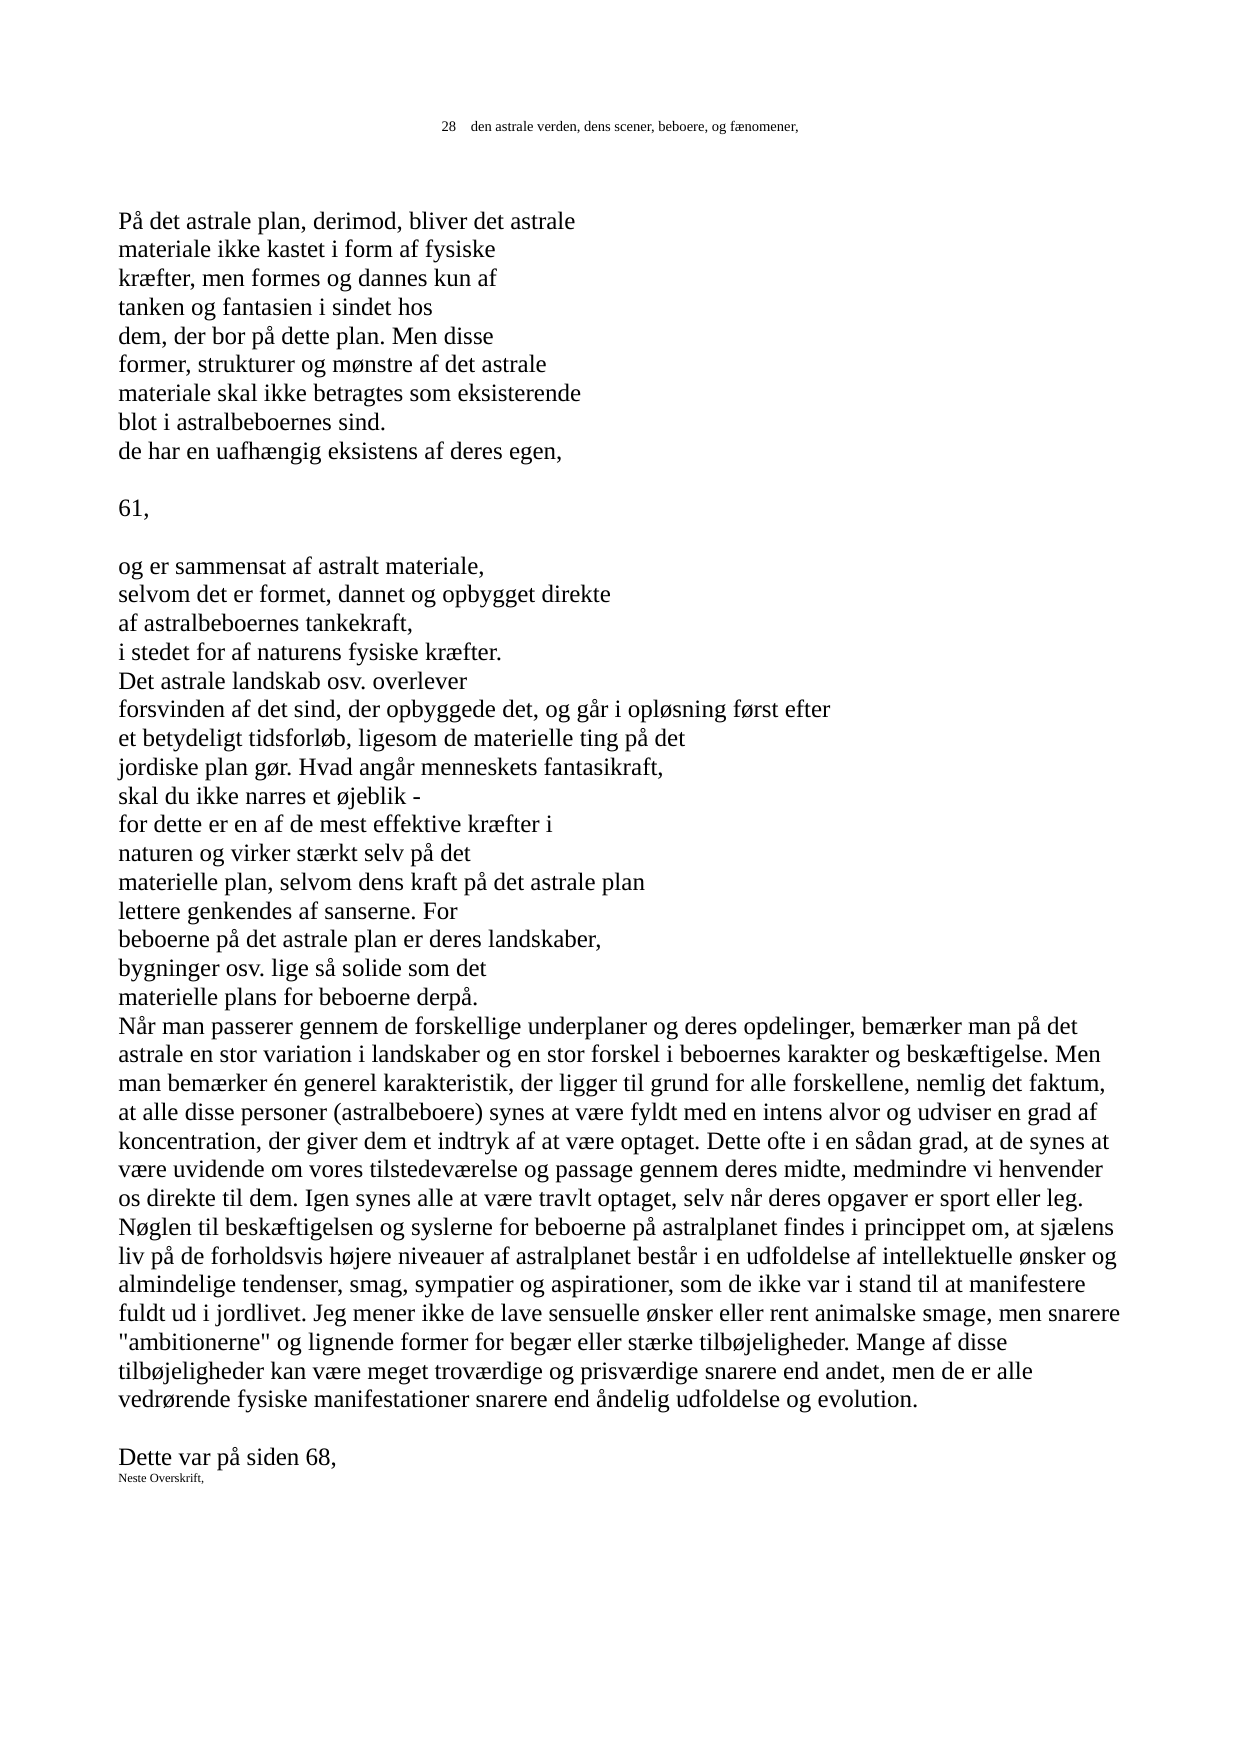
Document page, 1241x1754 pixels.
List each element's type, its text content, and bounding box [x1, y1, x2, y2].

text i stedet for af naturens fysiske kræfter. [118, 637, 1122, 666]
text blot i astralbeboernes sind. [118, 407, 1122, 436]
text Når man passerer gennem de forskellige underplaner og deres opdelinger, bemærker man på det astrale en stor variation i landskaber og en stor forskel i beboernes karakter og beskæftigelse. Men man bemærker én generel karakteristik, der ligger til grund for alle forskellene, nemlig det faktum, at alle disse personer (astralbeboere) synes at være fyldt med en intens alvor og udviser en grad af koncentration, der giver dem et indtryk af at være optaget. Dette ofte i en sådan grad, at de synes at være uvidende om vores tilstedeværelse og passage gennem deres midte, medmindre vi henvender os direkte til dem. Igen synes alle at være travlt optaget, selv når deres opgaver er sport eller leg. Nøglen til beskæftigelsen og syslerne for beboerne på astralplanet findes i princippet om, at sjælens liv på de forholdsvis højere niveauer af astralplanet består i en udfoldelse af intellektuelle ønsker og almindelige tendenser, smag, sympatier og aspirationer, som de ikke var i stand til at manifestere fuldt ud i jordlivet. Jeg mener ikke de lave sensuelle ønsker eller rent animalske smage, men snarere "ambitionerne" og lignende former for begær eller stærke tilbøjeligheder. Mange af disse tilbøjeligheder kan være meget troværdige og prisværdige snarere end andet, men de er alle vedrørende fysiske manifestationer snarere end åndelig udfoldelse og evolution. [118, 1011, 1122, 1413]
text de har en uafhængig eksistens af deres egen, [118, 436, 1122, 464]
text 61, [118, 493, 1122, 522]
text Dette var på siden 68, [118, 1442, 1122, 1471]
text Neste Overskrift, [118, 1471, 1122, 1485]
text dem, der bor på dette plan. Men disse [118, 321, 1122, 349]
text tanken og fantasien i sindet hos [118, 292, 1122, 321]
text for dette er en af ​​de mest effektive kræfter i [118, 809, 1122, 838]
text Det astrale landskab osv. overlever [118, 666, 1122, 694]
text og er sammensat af astralt materiale, [118, 551, 1122, 579]
text naturen og virker stærkt selv på det [118, 838, 1122, 867]
text forsvinden af ​​det sind, der opbyggede det, og går i opløsning først efter [118, 694, 1122, 723]
text former, strukturer og mønstre af det astrale [118, 349, 1122, 378]
text lettere genkendes af sanserne. For [118, 896, 1122, 924]
text selvom det er formet, dannet og opbygget direkte [118, 579, 1122, 608]
text På det astrale plan, derimod, bliver det astrale [118, 206, 1122, 234]
text materiale ikke kastet i form af fysiske [118, 234, 1122, 263]
text materielle plan, selvom dens kraft på det astrale plan [118, 867, 1122, 896]
text jordiske plan gør. Hvad angår menneskets fantasikraft, [118, 752, 1122, 781]
text materiale skal ikke betragtes som eksisterende [118, 378, 1122, 407]
text skal du ikke narres et øjeblik - [118, 781, 1122, 809]
text beboerne på det astrale plan er deres landskaber, [118, 924, 1122, 953]
text af astralbeboernes tankekraft, [118, 608, 1122, 637]
text et betydeligt tidsforløb, ligesom de materielle ting på det [118, 723, 1122, 752]
text bygninger osv. lige så solide som det [118, 953, 1122, 982]
text materielle plans for beboerne derpå. [118, 982, 1122, 1011]
text kræfter, men formes og dannes kun af [118, 263, 1122, 292]
